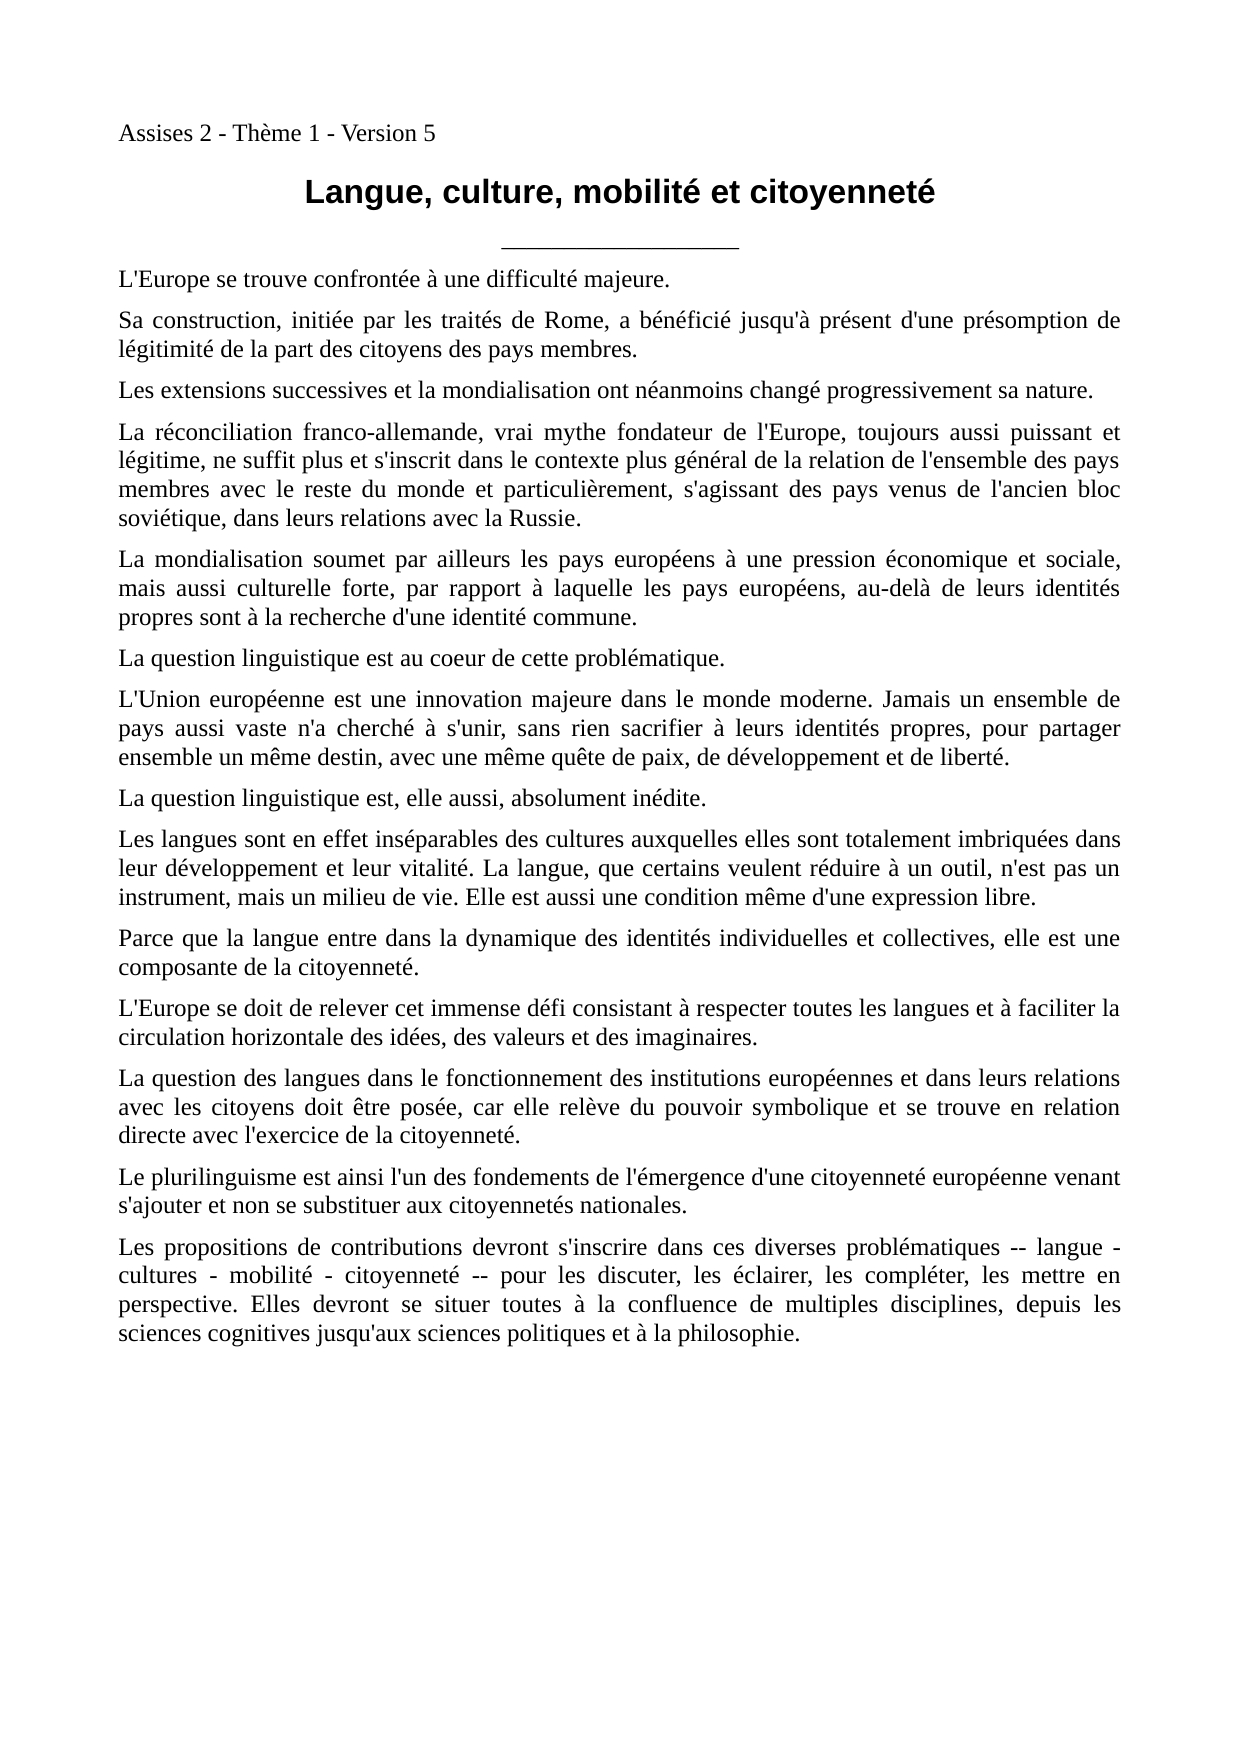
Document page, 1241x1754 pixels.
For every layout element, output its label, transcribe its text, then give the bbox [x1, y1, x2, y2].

text L'Union européenne est une innovation majeure dans le monde moderne. Jamais un ensemble de pays aussi vaste n'a cherché à s'unir, sans rien sacrifier à leurs identités propres, pour partager ensemble un même destin, avec une même quête de paix, de développement et de liberté. [118, 684, 1122, 771]
text La question linguistique est au coeur de cette problématique. [118, 643, 1122, 672]
text L'Europe se trouve confrontée à une difficulté majeure. [118, 264, 1122, 293]
text La réconciliation franco-allemande, vrai mythe fondateur de l'Europe, toujours aussi puissant et légitime, ne suffit plus et s'inscrit dans le contexte plus général de la relation de l'ensemble des pays membres avec le reste du monde et particulièrement, s'agissant des pays venus de l'ancien bloc soviétique, dans leurs relations avec la Russie. [118, 417, 1122, 532]
text La question des langues dans le fonctionnement des institutions européennes et dans leurs relations avec les citoyens doit être posée, car elle relève du pouvoir symbolique et se trouve en relation directe avec l'exercice de la citoyenneté. [118, 1063, 1122, 1149]
text ___________________ [118, 223, 1122, 252]
text Les extensions successives et la mondialisation ont néanmoins changé progressivement sa nature. [118, 376, 1122, 404]
text Les propositions de contributions devront s'inscrire dans ces diverses problématiques -- langue - cultures - mobilité - citoyenneté -- pour les discuter, les éclairer, les compléter, les mettre en perspective. Elles devront se situer toutes à la confluence de multiples disciplines, depuis les sciences cognitives jusqu'aux sciences politiques et à la philosophie. [118, 1232, 1122, 1347]
text L'Europe se doit de relever cet immense défi consistant à respecter toutes les langues et à faciliter la circulation horizontale des idées, des valeurs et des imaginaires. [118, 993, 1122, 1051]
text Les langues sont en effet inséparables des cultures auxquelles elles sont totalement imbriquées dans leur développement et leur vitalité. La langue, que certains veulent réduire à un outil, n'est pas un instrument, mais un milieu de vie. Elle est aussi une condition même d'une expression libre. [118, 824, 1122, 911]
text Assises 2 - Thème 1 - Version 5 [118, 118, 1122, 147]
text La question linguistique est, elle aussi, absolument inédite. [118, 783, 1122, 812]
text La mondialisation soumet par ailleurs les pays européens à une pression économique et sociale, mais aussi culturelle forte, par rapport à laquelle les pays européens, au-delà de leurs identités propres sont à la recherche d'une identité commune. [118, 544, 1122, 631]
text Le plurilinguisme est ainsi l'un des fondements de l'émergence d'une citoyenneté européenne venant s'ajouter et non se substituer aux citoyennetés nationales. [118, 1162, 1122, 1219]
subtitle Langue, culture, mobilité et citoyenneté [118, 172, 1122, 211]
text Sa construction, initiée par les traités de Rome, a bénéficié jusqu'à présent d'une présomption de légitimité de la part des citoyens des pays membres. [118, 306, 1122, 363]
text Parce que la langue entre dans la dynamique des identités individuelles et collectives, elle est une composante de la citoyenneté. [118, 923, 1122, 981]
